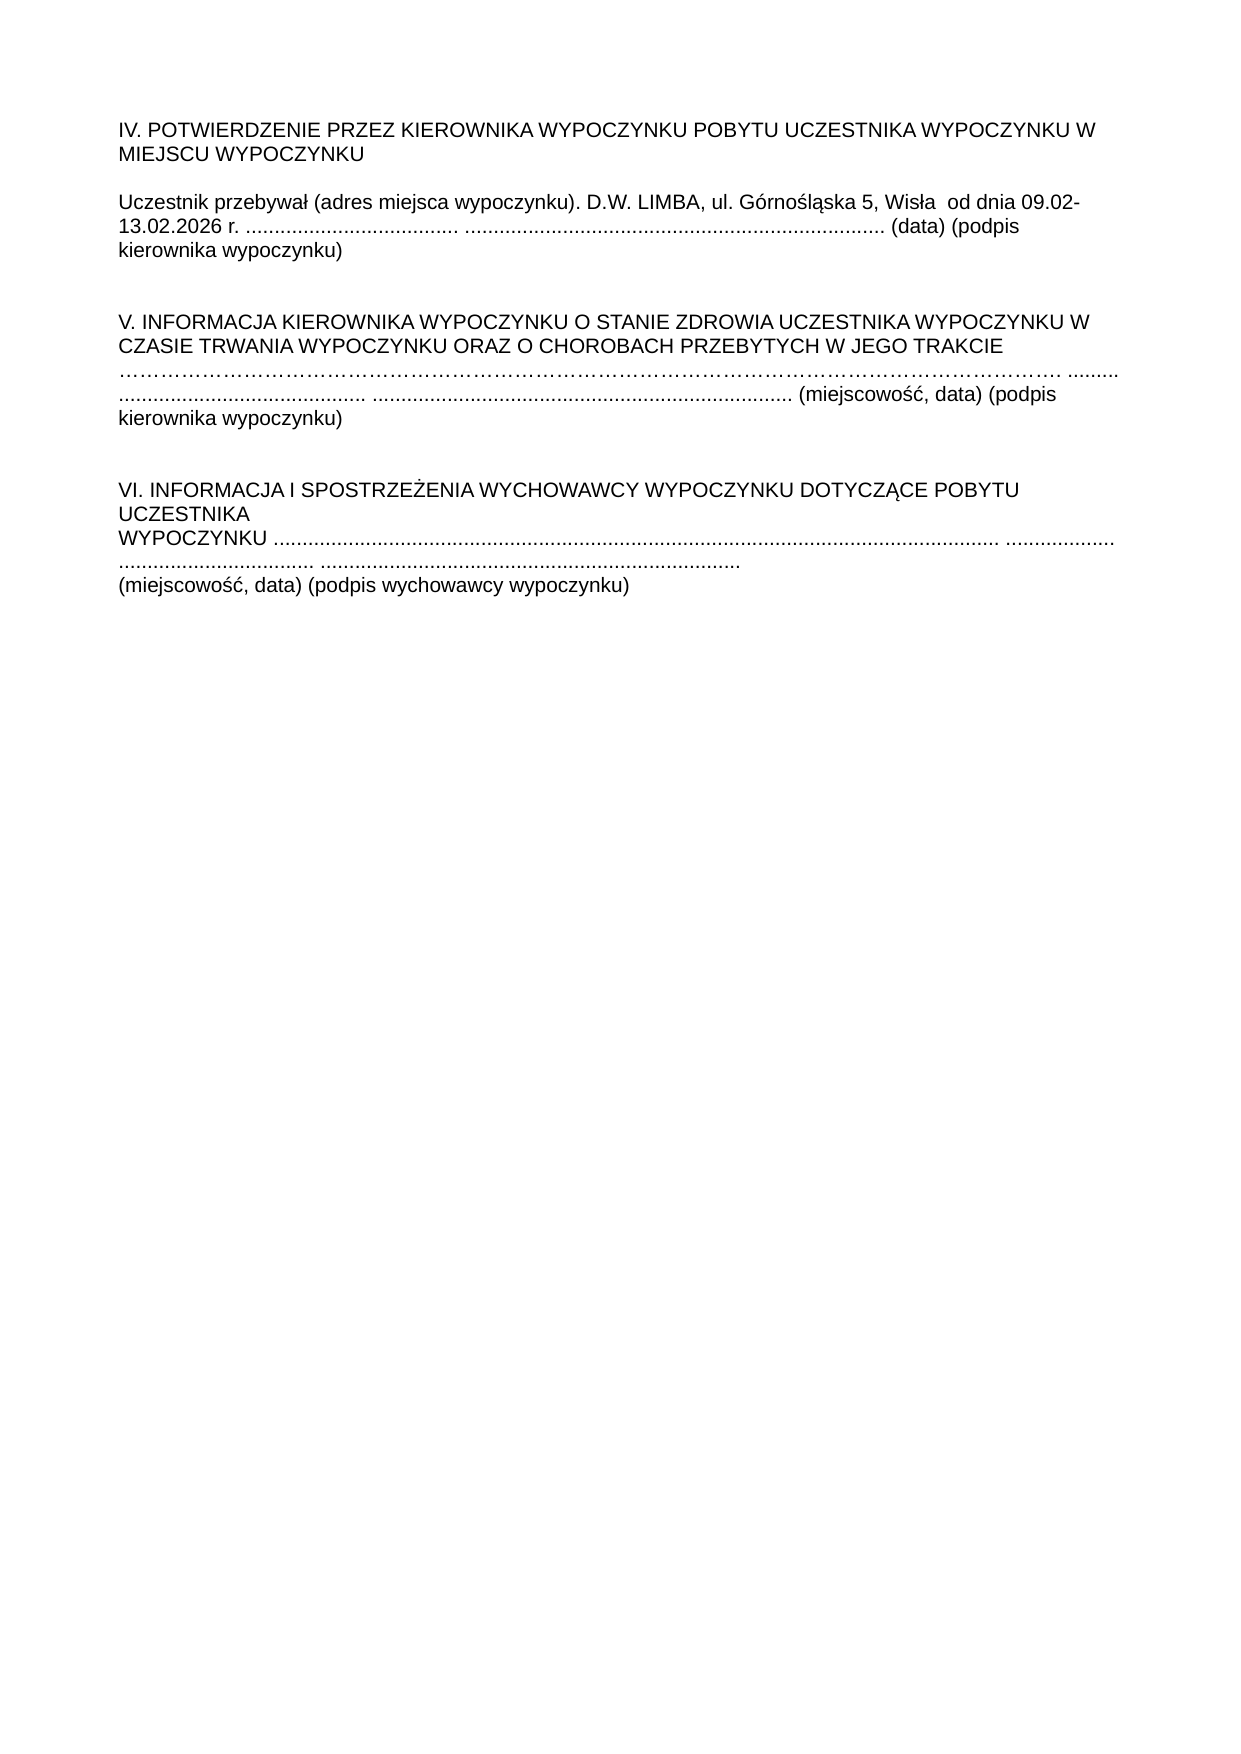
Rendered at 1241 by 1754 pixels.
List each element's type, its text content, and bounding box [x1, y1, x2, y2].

text VI. INFORMACJA I SPOSTRZEŻENIA WYCHOWAWCY WYPOCZYNKU DOTYCZĄCE POBYTU UCZESTNIKA WYPOCZYNKU .............................................................................................................................. ..................................................... ......................................................................... [118, 477, 1122, 573]
text (miejscowość, data) (podpis wychowawcy wypoczynku) [118, 573, 1122, 597]
text V. INFORMACJA KIEROWNIKA WYPOCZYNKU O STANIE ZDROWIA UCZESTNIKA WYPOCZYNKU W CZASIE TRWANIA WYPOCZYNKU ORAZ O CHOROBACH PRZEBYTYCH W JEGO TRAKCIE ………………………………………………………………………………………………………………………. .................................................... ......................................................................... (miejscowość, data) (podpis kierownika wypoczynku) [118, 310, 1122, 429]
text Uczestnik przebywał (adres miejsca wypoczynku). D.W. LIMBA, ul. Górnośląska 5, Wisła od dnia 09.02-13.02.2026 r. ..................................... ......................................................................... (data) (podpis kierownika wypoczynku) [118, 190, 1122, 262]
text IV. POTWIERDZENIE PRZEZ KIEROWNIKA WYPOCZYNKU POBYTU UCZESTNIKA WYPOCZYNKU W MIEJSCU WYPOCZYNKU [118, 118, 1122, 166]
